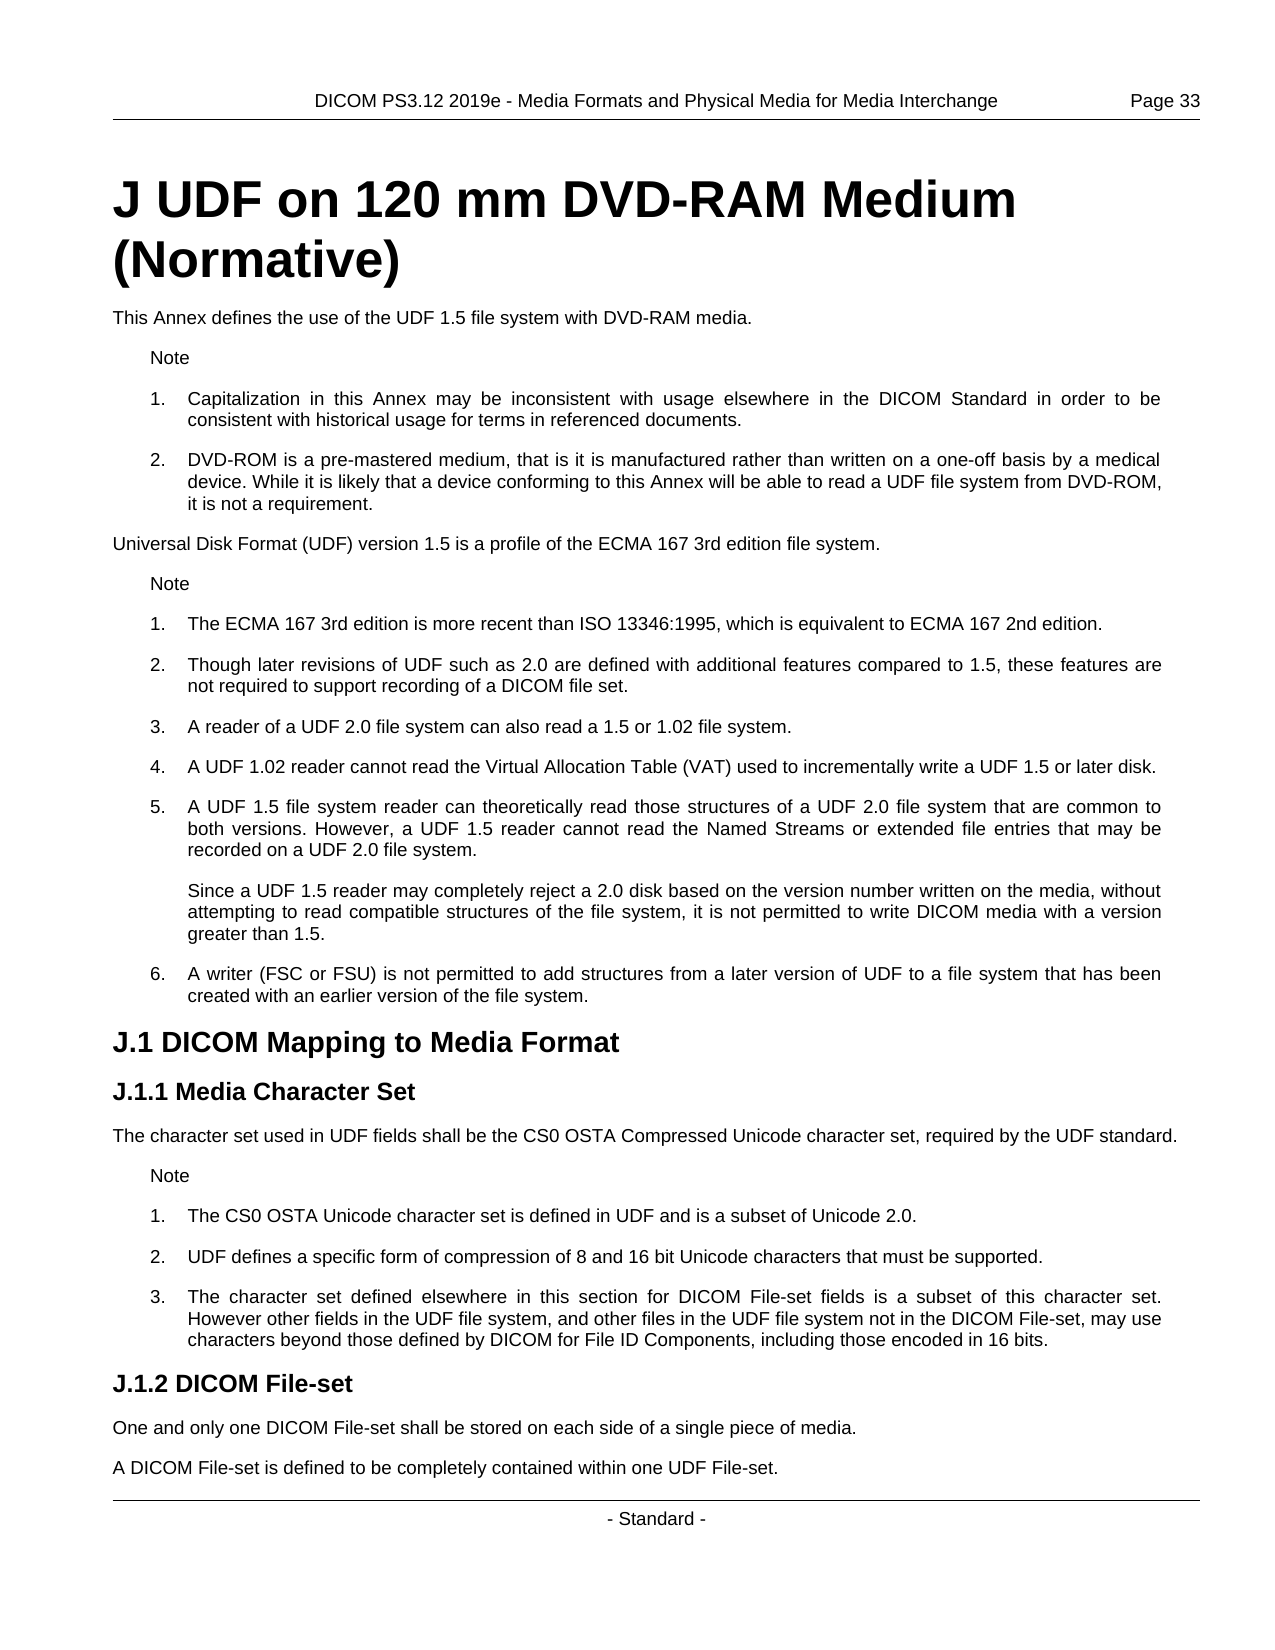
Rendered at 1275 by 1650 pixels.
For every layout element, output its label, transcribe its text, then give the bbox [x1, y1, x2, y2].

text This Annex defines the use of the UDF 1.5 file system with DVD-RAM media. [112, 307, 1200, 328]
text Since a UDF 1.5 reader may completely reject a 2.0 disk based on the version number written on the media, without attempting to read compatible structures of the file system, it is not permitted to write DICOM media with a version greater than 1.5. [187, 879, 1162, 944]
text Note [150, 573, 1162, 594]
text Universal Disk Format (UDF) version 1.5 is a profile of the ECMA 167 3rd edition file system. [112, 533, 1200, 554]
text 3. A reader of a UDF 2.0 file system can also read a 1.5 or 1.02 file system. [150, 715, 1162, 737]
text 2. UDF defines a specific form of compression of 8 and 16 bit Unicode characters that must be supported. [150, 1246, 1162, 1267]
text 1. The CS0 OSTA Unicode character set is defined in UDF and is a subset of Unicode 2.0. [150, 1205, 1162, 1227]
text 1. Capitalization in this Annex may be inconsistent with usage elsewhere in the DICOM Standard in order to be consistent with historical usage for terms in referenced documents. [150, 387, 1162, 430]
text 3. The character set defined elsewhere in this section for DICOM File-set fields is a subset of this character set. However other fields in the UDF file system, and other files in the UDF file system not in the DICOM File-set, may use characters beyond those defined by DICOM for File ID Components, including those encoded in 16 bits. [150, 1286, 1162, 1351]
text 5. A UDF 1.5 file system reader can theoretically read those structures of a UDF 2.0 file system that are common to both versions. However, a UDF 1.5 reader cannot read the Named Streams or extended file entries that may be recorded on a UDF 2.0 file system. [150, 796, 1162, 861]
text 2. DVD-ROM is a pre-mastered medium, that is it is manufactured rather than written on a one-off basis by a medical device. While it is likely that a device conforming to this Annex will be able to read a UDF file system from DVD-ROM, it is not a requirement. [150, 449, 1162, 514]
text J.1 DICOM Mapping to Media Format [112, 1025, 1200, 1058]
text A DICOM File-set is defined to be completely contained within one UDF File-set. [112, 1457, 1200, 1479]
text 2. Though later revisions of UDF such as 2.0 are defined with additional features compared to 1.5, these features are not required to support recording of a DICOM file set. [150, 653, 1162, 697]
text 4. A UDF 1.02 reader cannot read the Virtual Allocation Table (VAT) used to incrementally write a UDF 1.5 or later disk. [150, 756, 1162, 777]
text One and only one DICOM File-set shall be stored on each side of a single piece of media. [112, 1417, 1200, 1438]
text J UDF on 120 mm DVD-RAM Medium (Normative) [112, 169, 1200, 288]
text J.1.2 DICOM File-set [112, 1369, 1200, 1398]
text The character set used in UDF fields shall be the CS0 OSTA Compressed Unicode character set, required by the UDF standard. [112, 1124, 1200, 1146]
text 6. A writer (FSC or FSU) is not permitted to add structures from a later version of UDF to a file system that has been created with an earlier version of the file system. [150, 963, 1162, 1006]
text 1. The ECMA 167 3rd edition is more recent than ISO 13346:1995, which is equivalent to ECMA 167 2nd edition. [150, 613, 1162, 635]
text Note [150, 347, 1162, 368]
text Note [150, 1165, 1162, 1186]
text J.1.1 Media Character Set [112, 1077, 1200, 1106]
